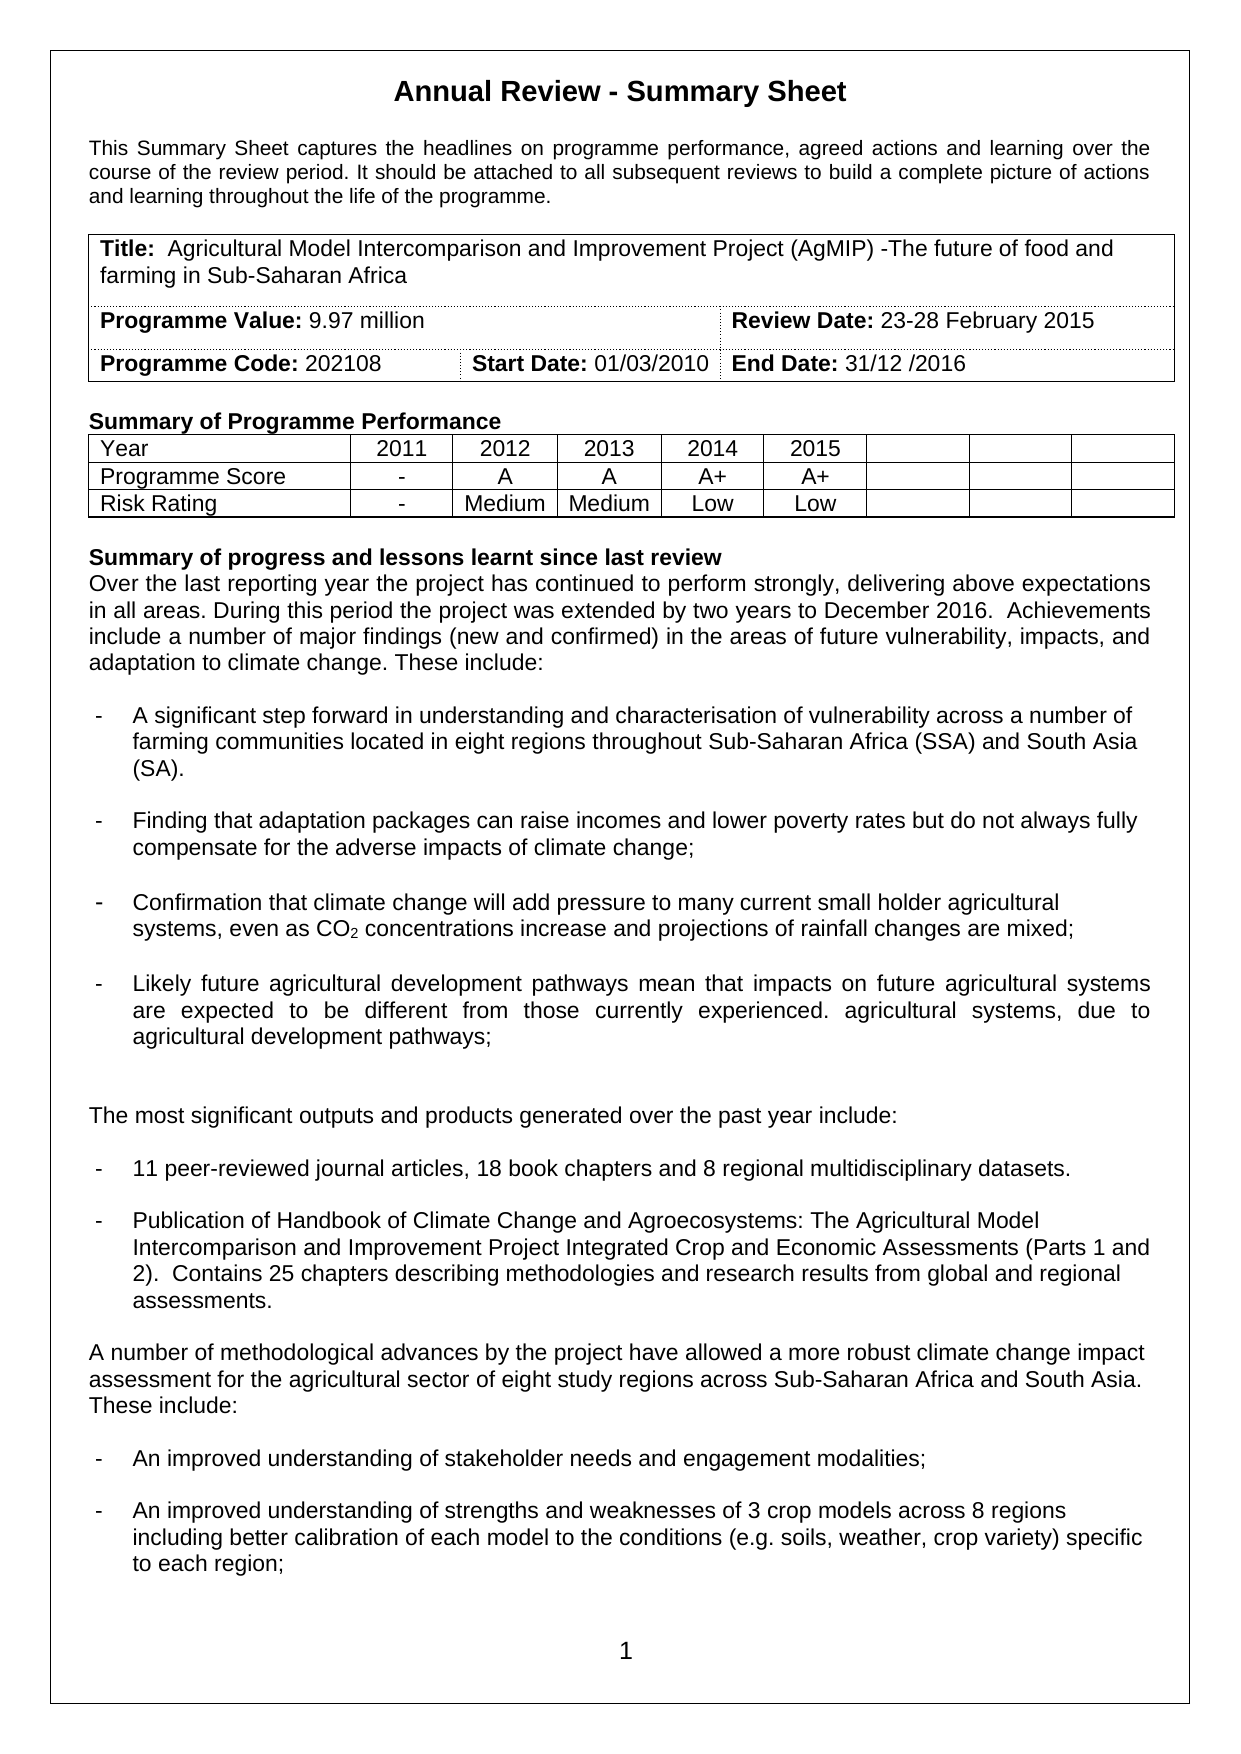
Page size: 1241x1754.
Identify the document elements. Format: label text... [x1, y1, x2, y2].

table_header Year [89, 435, 350, 462]
table_cell [1072, 490, 1174, 516]
table_cell Programme Value: 9.97 million [89, 306, 720, 349]
table_cell A+ [764, 463, 866, 489]
list Finding that adaptation packages can raise incomes and lower poverty rates but do not always fully compensate for the adverse impacts of climate change; [95, 807, 1152, 886]
table_cell A+ [662, 463, 763, 489]
table_cell Low [662, 490, 763, 516]
table_cell A [558, 463, 661, 489]
table_cell [970, 463, 1071, 489]
table_cell Programme Score [89, 463, 350, 489]
list 11 peer-reviewed journal articles, 18 book chapters and 8 regional multidisciplinary datasets. [95, 1155, 1152, 1181]
table_cell [970, 490, 1071, 516]
table_header 2015 [764, 435, 866, 462]
list A significant step forward in understanding and characterisation of vulnerability across a number of farming communities located in eight regions throughout Sub-Saharan Africa (SSA) and South Asia (SA). [95, 702, 1152, 781]
table_header [970, 435, 1071, 462]
text This Summary Sheet captures the headlines on programme performance, agreed actions and learning over the course of the review period. It should be attached to all subsequent reviews to build a complete picture of actions and learning throughout the life of the programme. [89, 136, 1152, 208]
table_cell Medium [558, 490, 661, 516]
table_header Title: Agricultural Model Intercomparison and Improvement Project (AgMIP) -The future of food and farming in Sub-Saharan Africa [89, 235, 1174, 306]
list Confirmation that climate change will add pressure to many current small holder agricultural systems, even as CO2 concentrations increase and projections of rainfall changes are mixed; [95, 886, 1152, 970]
table_header 2014 [662, 435, 763, 462]
table_cell Medium [453, 490, 557, 516]
table_cell - [351, 490, 452, 516]
list An improved understanding of strengths and weaknesses of 3 crop models across 8 regions including better calibration of each model to the conditions (e.g. soils, weather, crop variety) specific to each region; [95, 1497, 1152, 1576]
list An improved understanding of stakeholder needs and engagement modalities; [95, 1445, 1152, 1471]
table_header 2011 [351, 435, 452, 462]
table_cell A [453, 463, 557, 489]
list Likely future agricultural development pathways mean that impacts on future agricultural systems are expected to be different from those currently experienced. agricultural systems, due to agricultural development pathways; [95, 970, 1152, 1076]
text Over the last reporting year the project has continued to perform strongly, delivering above expectations in all areas. During this period the project was extended by two years to December 2016. Achievements include a number of major findings (new and confirmed) in the areas of future vulnerability, impacts, and adaptation to climate change. These include: [89, 570, 1152, 676]
table_cell Review Date: 23-28 February 2015 [720, 306, 1174, 349]
table_cell [867, 463, 969, 489]
list Publication of Handbook of Climate Change and Agroecosystems: The Agricultural Model Intercomparison and Improvement Project Integrated Crop and Economic Assessments (Parts 1 and 2). Contains 25 chapters describing methodologies and research results from global and regional assessments. [95, 1207, 1152, 1313]
table_header [867, 435, 969, 462]
table_header 2012 [453, 435, 557, 462]
table_cell [1072, 463, 1174, 489]
text Summary of Programme Performance [89, 408, 1152, 434]
table_cell Risk Rating [89, 490, 350, 516]
table_cell End Date: 31/12 /2016 [720, 349, 1174, 381]
table_cell Programme Code: 202108 [89, 349, 461, 381]
table_header [1072, 435, 1174, 462]
table_header 2013 [558, 435, 661, 462]
table_cell Start Date: 01/03/2010 [461, 349, 720, 381]
text A number of methodological advances by the project have allowed a more robust climate change impact assessment for the agricultural sector of eight study regions across Sub-Saharan Africa and South Asia. These include: [89, 1339, 1152, 1418]
text Annual Review - Summary Sheet [89, 74, 1152, 107]
table_cell - [351, 463, 452, 489]
text The most significant outputs and products generated over the past year include: [89, 1102, 1152, 1128]
text Summary of progress and lessons learnt since last review [89, 544, 1152, 570]
table_cell Low [764, 490, 866, 516]
table_cell [867, 490, 969, 516]
